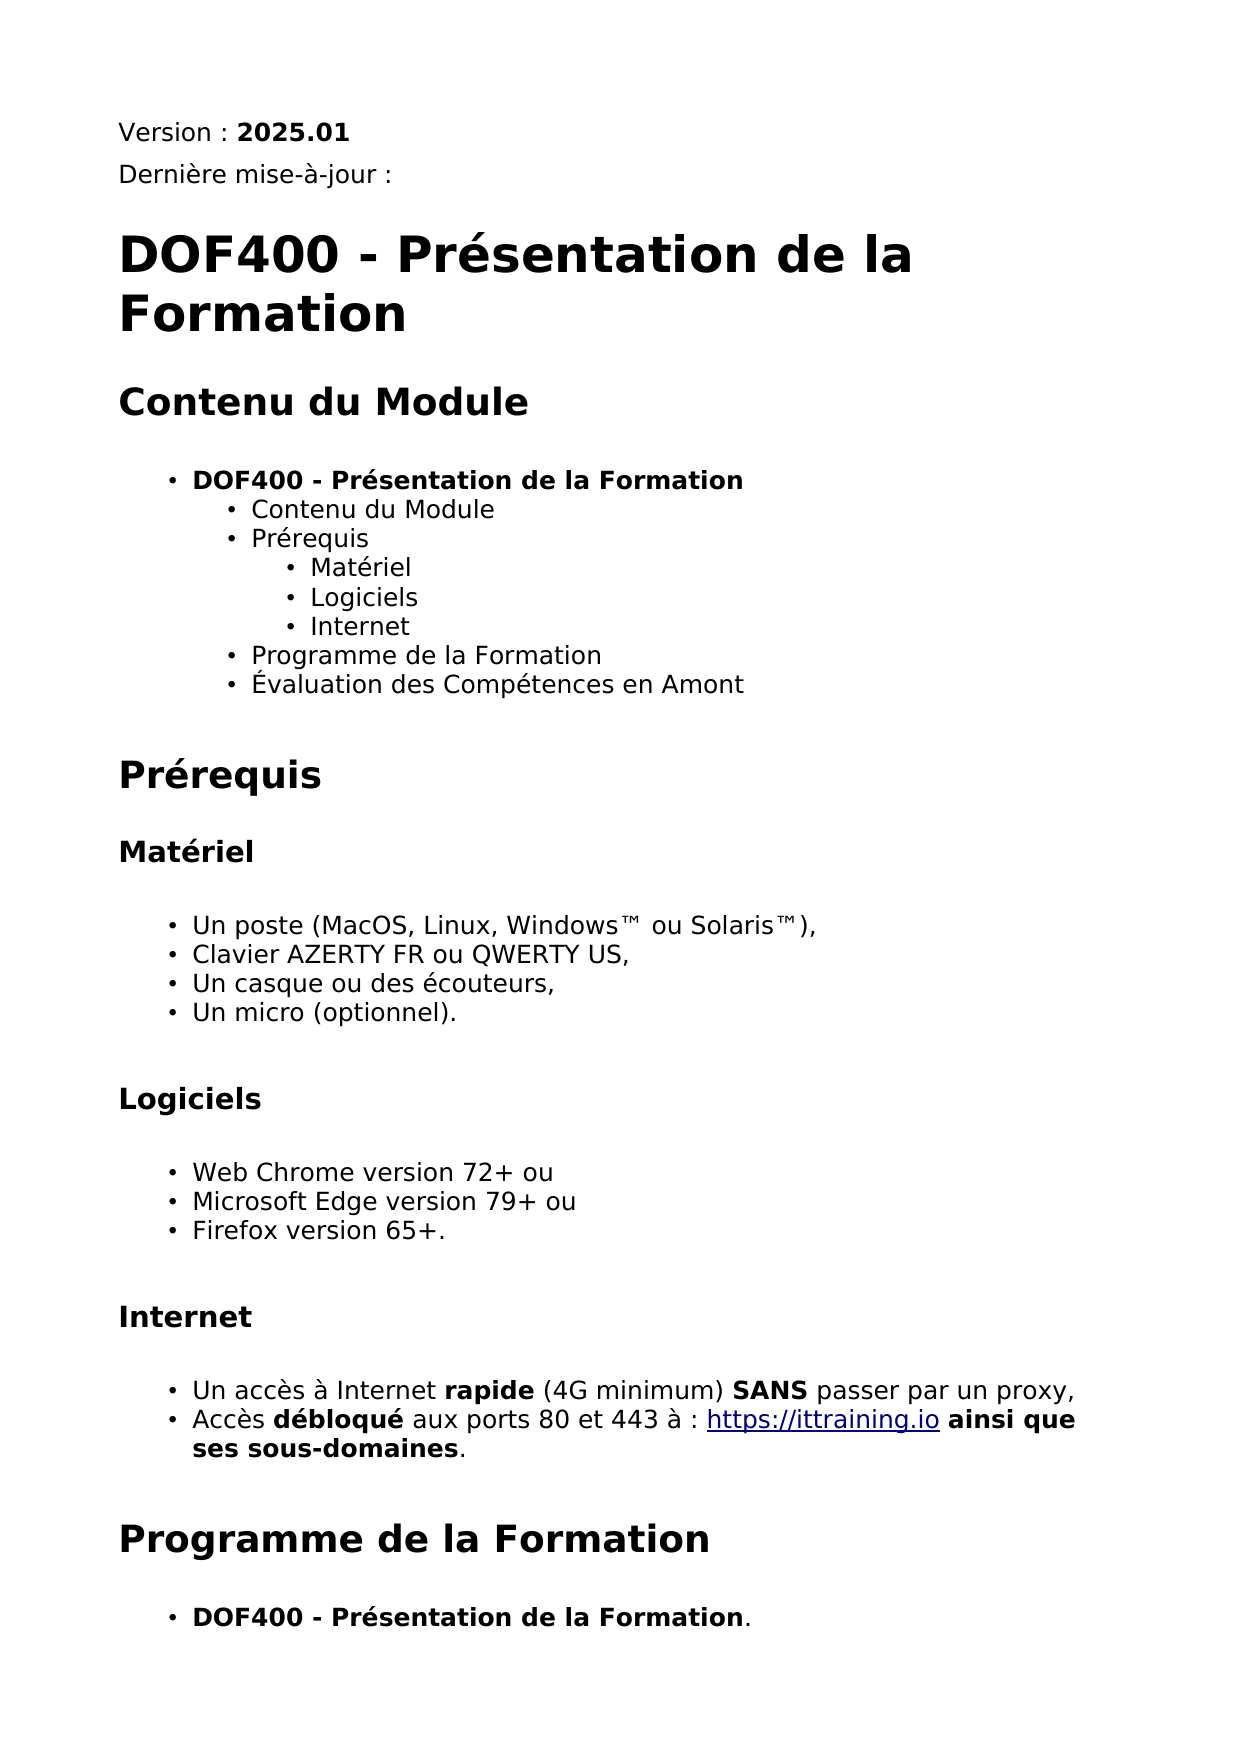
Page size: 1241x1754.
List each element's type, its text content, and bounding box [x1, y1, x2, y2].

list Clavier AZERTY FR ou QWERTY US, [177, 940, 1122, 969]
list DOF400 - Présentation de la Formation [177, 466, 1122, 495]
list Firefox version 65+. [177, 1216, 1122, 1246]
subtitle DOF400 - Présentation de la Formation [118, 226, 1122, 343]
list Microsoft Edge version 79+ ou [177, 1187, 1122, 1216]
list Un casque ou des écouteurs, [177, 969, 1122, 998]
list Logiciels [295, 583, 1122, 612]
list Prérequis [236, 524, 1122, 553]
list Évaluation des Compétences en Amont [236, 670, 1122, 699]
subtitle Contenu du Module [118, 380, 1122, 424]
list Internet [295, 612, 1122, 641]
text Version : 2025.01 [118, 118, 1122, 147]
list Matériel [295, 553, 1122, 583]
list Accès débloqué aux ports 80 et 443 à : https://ittraining.io ainsi que ses sous-domaines. [177, 1405, 1122, 1463]
list DOF400 - Présentation de la Formation. [177, 1603, 1122, 1633]
list Programme de la Formation [236, 641, 1122, 670]
subtitle Internet [118, 1300, 1122, 1334]
list Un accès à Internet rapide (4G minimum) SANS passer par un proxy, [177, 1376, 1122, 1405]
subtitle Matériel [118, 835, 1122, 869]
list Un micro (optionnel). [177, 998, 1122, 1028]
subtitle Programme de la Formation [118, 1518, 1122, 1562]
list Un poste (MacOS, Linux, Windows™ ou Solaris™), [177, 911, 1122, 940]
subtitle Prérequis [118, 754, 1122, 797]
list Contenu du Module [236, 495, 1122, 524]
list Web Chrome version 72+ ou [177, 1158, 1122, 1187]
subtitle Logiciels [118, 1082, 1122, 1116]
text Dernière mise-à-jour : [118, 160, 1122, 189]
